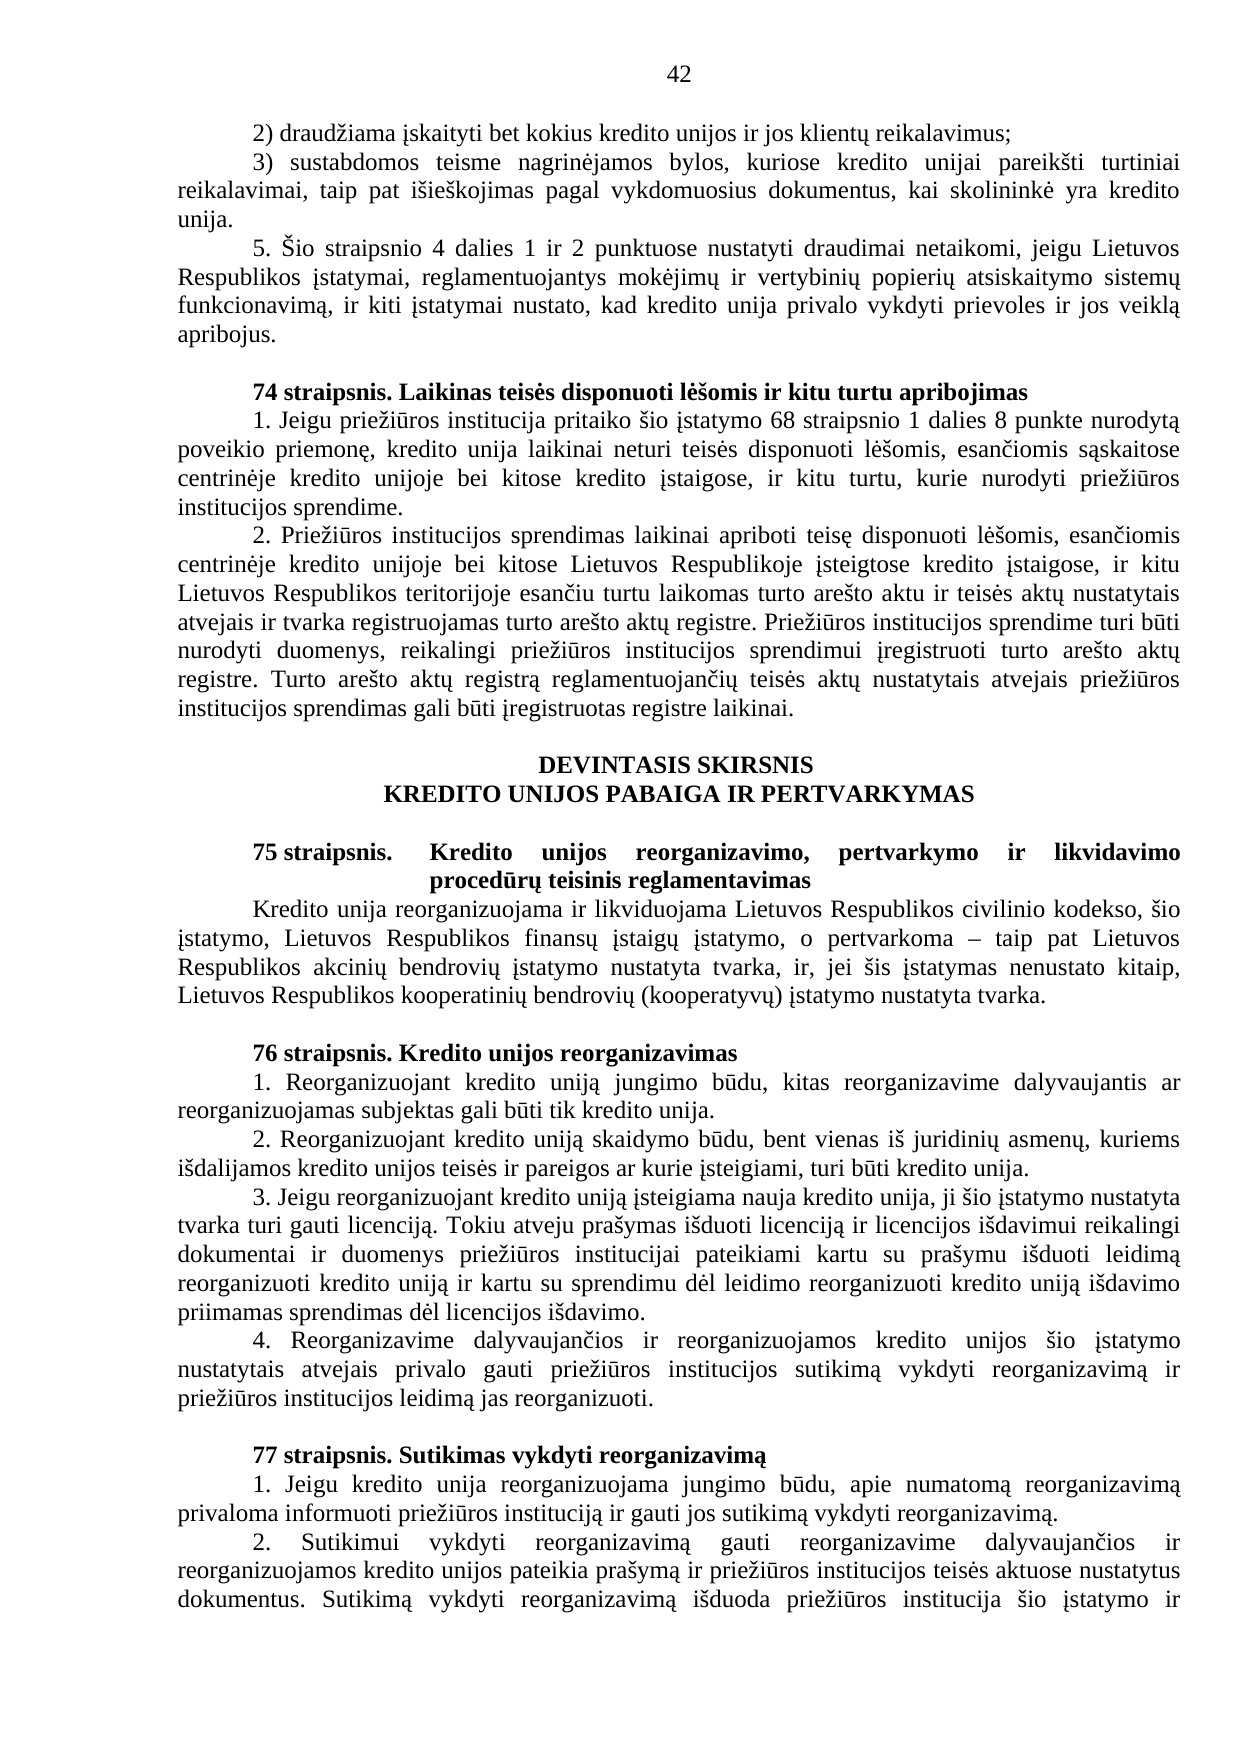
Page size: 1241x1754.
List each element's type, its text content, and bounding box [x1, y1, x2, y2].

text 77 straipsnis. Sutikimas vykdyti reorganizavimą [177, 1441, 1181, 1469]
text 3. Jeigu reorganizuojant kredito uniją įsteigiama nauja kredito unija, ji šio įstatymo nustatyta tvarka turi gauti licenciją. Tokiu atveju prašymas išduoti licenciją ir licencijos išdavimui reikalingi dokumentai ir duomenys priežiūros institucijai pateikiami kartu su prašymu išduoti leidimą reorganizuoti kredito uniją ir kartu su sprendimu dėl leidimo reorganizuoti kredito uniją išdavimo priimamas sprendimas dėl licencijos išdavimo. [177, 1182, 1181, 1326]
text KREDITO UNIJOS PABAIGA IR PERTVARKYMAS [177, 779, 1181, 808]
text 1. Jeigu priežiūros institucija pritaiko šio įstatymo 68 straipsnio 1 dalies 8 punkte nurodytą poveikio priemonę, kredito unija laikinai neturi teisės disponuoti lėšomis, esančiomis sąskaitose centrinėje kredito unijoje bei kitose kredito įstaigose, ir kitu turtu, kurie nurodyti priežiūros institucijos sprendime. [177, 406, 1181, 521]
text 2. Sutikimui vykdyti reorganizavimą gauti reorganizavime dalyvaujančios ir reorganizuojamos kredito unijos pateikia prašymą ir priežiūros institucijos teisės aktuose nustatytus dokumentus. Sutikimą vykdyti reorganizavimą išduoda priežiūros institucija šio įstatymo ir [177, 1527, 1181, 1613]
text DEVINTASIS SKIRSNIS [177, 751, 1181, 779]
text 4. Reorganizavime dalyvaujančios ir reorganizuojamos kredito unijos šio įstatymo nustatytais atvejais privalo gauti priežiūros institucijos sutikimą vykdyti reorganizavimą ir priežiūros institucijos leidimą jas reorganizuoti. [177, 1326, 1181, 1412]
text 2) draudžiama įskaityti bet kokius kredito unijos ir jos klientų reikalavimus; [177, 118, 1181, 147]
text 75 straipsnis. Kredito unijos reorganizavimo, pertvarkymo ir likvidavimo procedūrų teisinis reglamentavimas [252, 837, 1181, 894]
text 2. Reorganizuojant kredito uniją skaidymo būdu, bent vienas iš juridinių asmenų, kuriems išdalijamos kredito unijos teisės ir pareigos ar kurie įsteigiami, turi būti kredito unija. [177, 1124, 1181, 1182]
text 2. Priežiūros institucijos sprendimas laikinai apriboti teisę disponuoti lėšomis, esančiomis centrinėje kredito unijoje bei kitose Lietuvos Respublikoje įsteigtose kredito įstaigose, ir kitu Lietuvos Respublikos teritorijoje esančiu turtu laikomas turto arešto aktu ir teisės aktų nustatytais atvejais ir tvarka registruojamas turto arešto aktų registre. Priežiūros institucijos sprendime turi būti nurodyti duomenys, reikalingi priežiūros institucijos sprendimui įregistruoti turto arešto aktų registre. Turto arešto aktų registrą reglamentuojančių teisės aktų nustatytais atvejais priežiūros institucijos sprendimas gali būti įregistruotas registre laikinai. [177, 521, 1181, 722]
text 5. Šio straipsnio 4 dalies 1 ir 2 punktuose nustatyti draudimai netaikomi, jeigu Lietuvos Respublikos įstatymai, reglamentuojantys mokėjimų ir vertybinių popierių atsiskaitymo sistemų funkcionavimą, ir kiti įstatymai nustato, kad kredito unija privalo vykdyti prievoles ir jos veiklą apribojus. [177, 233, 1181, 348]
text 1. Reorganizuojant kredito uniją jungimo būdu, kitas reorganizavime dalyvaujantis ar reorganizuojamas subjektas gali būti tik kredito unija. [177, 1067, 1181, 1124]
text 74 straipsnis. Laikinas teisės disponuoti lėšomis ir kitu turtu apribojimas [177, 377, 1181, 406]
text 1. Jeigu kredito unija reorganizuojama jungimo būdu, apie numatomą reorganizavimą privaloma informuoti priežiūros instituciją ir gauti jos sutikimą vykdyti reorganizavimą. [177, 1469, 1181, 1527]
text 76 straipsnis. Kredito unijos reorganizavimas [177, 1038, 1181, 1067]
text 3) sustabdomos teisme nagrinėjamos bylos, kuriose kredito unijai pareikšti turtiniai reikalavimai, taip pat išieškojimas pagal vykdomuosius dokumentus, kai skolininkė yra kredito unija. [177, 147, 1181, 233]
text Kredito unija reorganizuojama ir likviduojama Lietuvos Respublikos civilinio kodekso, šio įstatymo, Lietuvos Respublikos finansų įstaigų įstatymo, o pertvarkoma – taip pat Lietuvos Respublikos akcinių bendrovių įstatymo nustatyta tvarka, ir, jei šis įstatymas nenustato kitaip, Lietuvos Respublikos kooperatinių bendrovių (kooperatyvų) įstatymo nustatyta tvarka. [177, 894, 1181, 1009]
